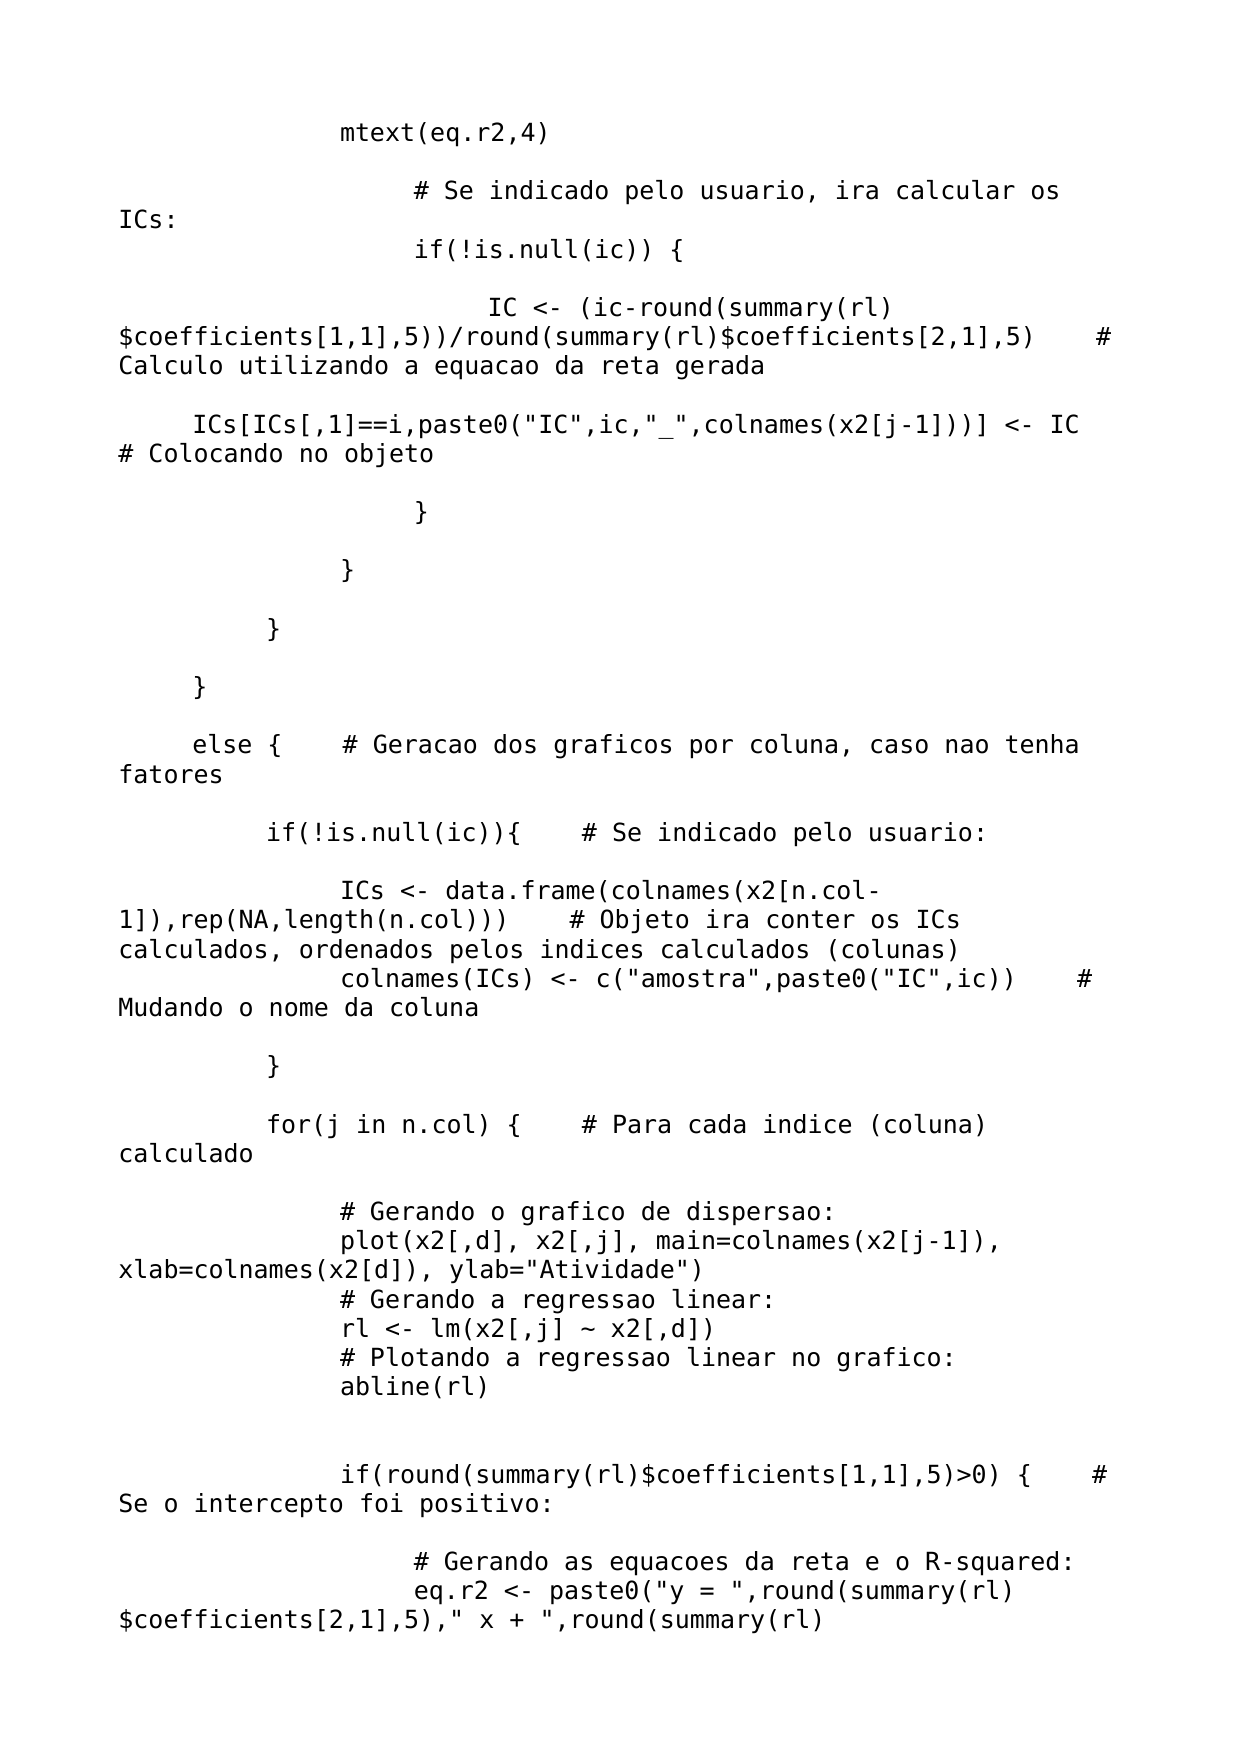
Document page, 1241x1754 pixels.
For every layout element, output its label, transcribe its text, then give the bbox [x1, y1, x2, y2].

text mtext(eq.r2,4) # Se indicado pelo usuario, ira calcular os ICs: if(!is.null(ic)) { IC <- (ic-round(summary(rl)$coefficients[1,1],5))/round(summary(rl)$coefficients[2,1],5) # Calculo utilizando a equacao da reta gerada ICs[ICs[,1]==i,paste0("IC",ic,"_",colnames(x2[j-1]))] <- IC # Colocando no objeto } } } } else { # Geracao dos graficos por coluna, caso nao tenha fatores if(!is.null(ic)){ # Se indicado pelo usuario: ICs <- data.frame(colnames(x2[n.col-1]),rep(NA,length(n.col))) # Objeto ira conter os ICs calculados, ordenados pelos indices calculados (colunas) colnames(ICs) <- c("amostra",paste0("IC",ic)) # Mudando o nome da coluna } for(j in n.col) { # Para cada indice (coluna) calculado # Gerando o grafico de dispersao: plot(x2[,d], x2[,j], main=colnames(x2[j-1]), xlab=colnames(x2[d]), ylab="Atividade") # Gerando a regressao linear: rl <- lm(x2[,j] ~ x2[,d]) # Plotando a regressao linear no grafico: abline(rl) if(round(summary(rl)$coefficients[1,1],5)>0) { # Se o intercepto foi positivo: # Gerando as equacoes da reta e o R-squared: eq.r2 <- paste0("y = ",round(summary(rl)$coefficients[2,1],5)," x + ",round(summary(rl) [118, 118, 1122, 1635]
